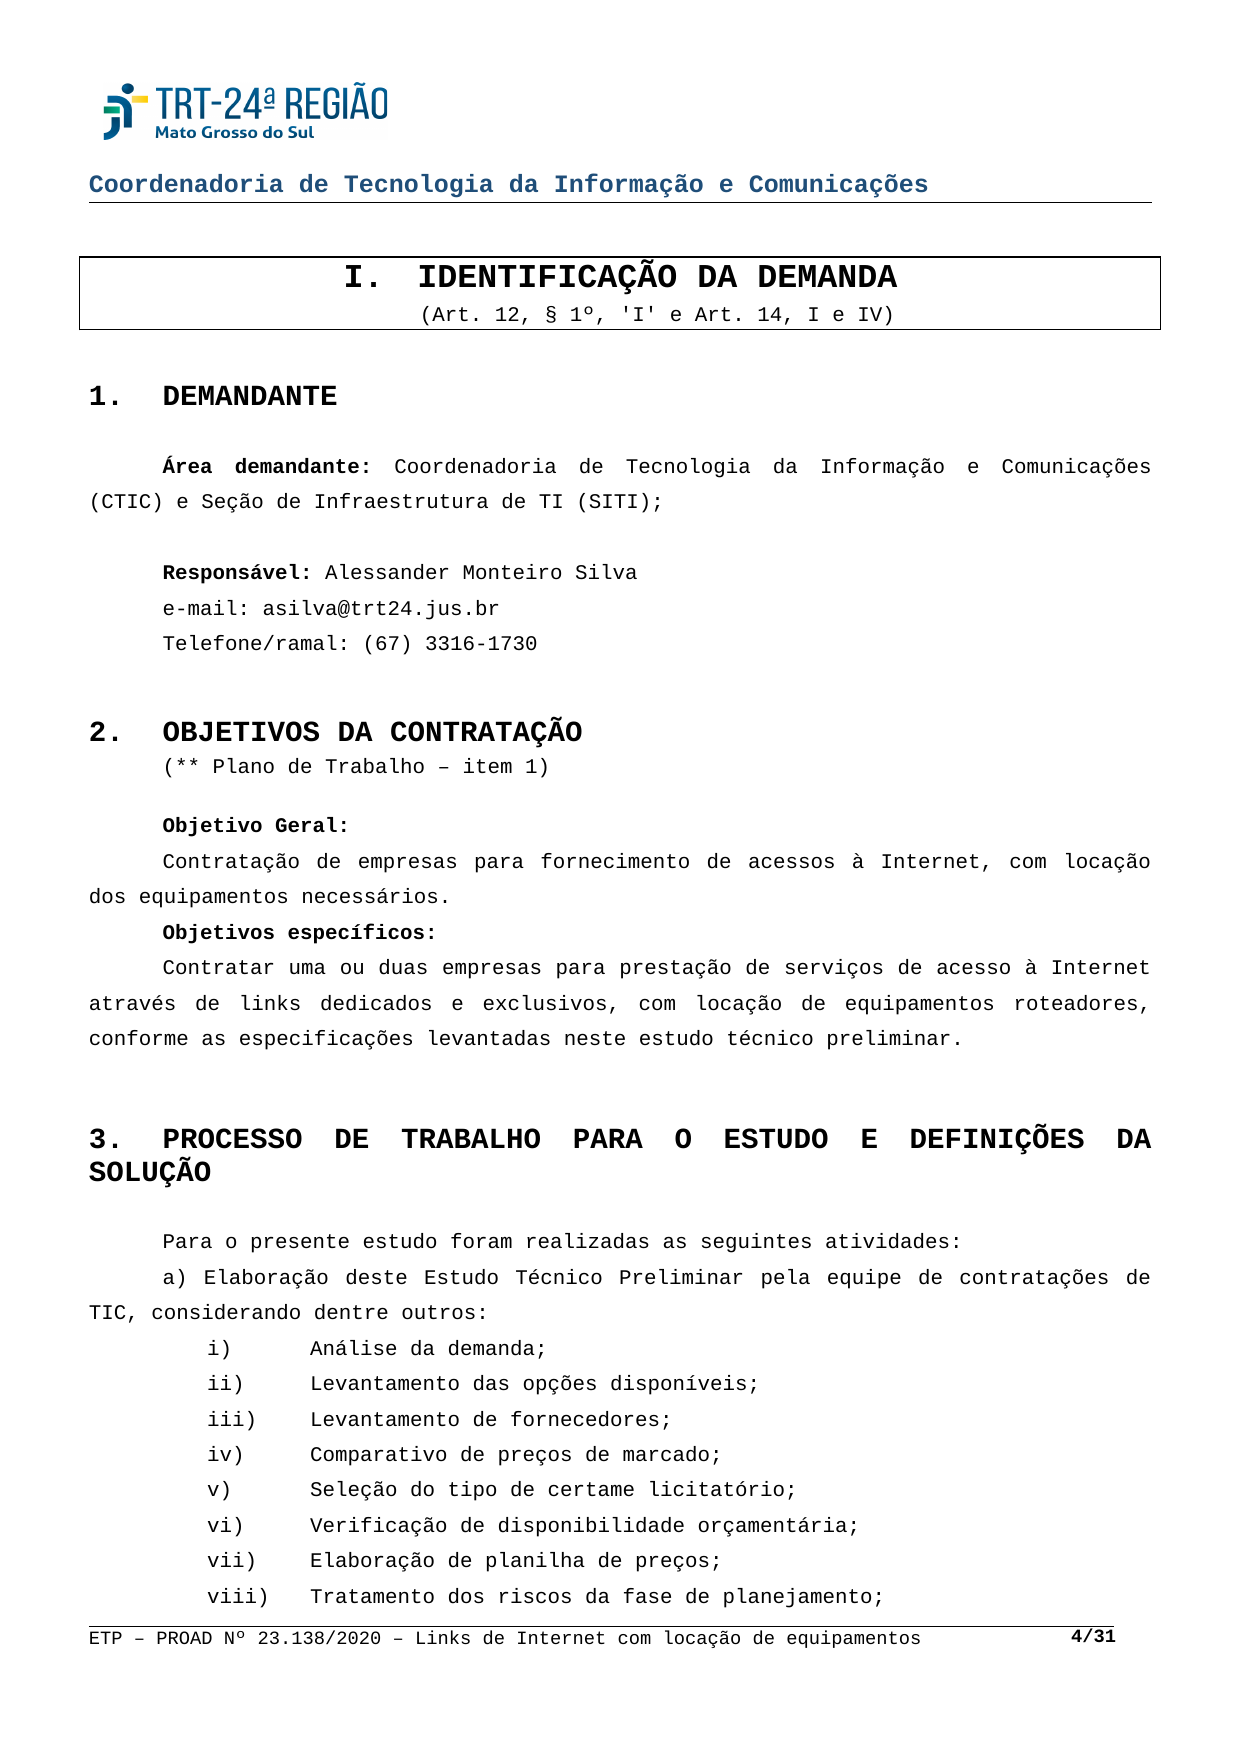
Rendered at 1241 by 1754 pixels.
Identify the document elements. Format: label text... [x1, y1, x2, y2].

text iv) Comparativo de preços de marcado; [192, 1444, 1152, 1468]
text Contratar uma ou duas empresas para prestação de serviços de acesso à Internet através de links dedicados e exclusivos, com locação de equipamentos roteadores, conforme as especificações levantadas neste estudo técnico preliminar. [89, 957, 1152, 1052]
text iii) Levantamento de fornecedores; [192, 1409, 1152, 1432]
text Objetivo Geral: [89, 816, 1152, 839]
text vi) Verificação de disponibilidade orçamentária; [192, 1515, 1152, 1538]
text viii) Tratamento dos riscos da fase de planejamento; [192, 1586, 1152, 1609]
subtitle DEMANDANTE [89, 381, 1152, 414]
subtitle Processo de trabalho para o estudo E DEFINIÇÕES DA solução [89, 1124, 1152, 1190]
text Telefone/ramal: (67) 3316-1730 [89, 633, 1152, 657]
subtitle IDENTIFICAÇÃO DA DEMANDA [80, 258, 1160, 297]
text Para o presente estudo foram realizadas as seguintes atividades: [89, 1232, 1152, 1255]
text Área demandante: Coordenadoria de Tecnologia da Informação e Comunicações (CTIC) e Seção de Infraestrutura de TI (SITI); [89, 456, 1152, 515]
text Objetivos específicos: [89, 922, 1152, 945]
text Contratação de empresas para fornecimento de acessos à Internet, com locação dos equipamentos necessários. [89, 851, 1152, 910]
text v) Seleção do tipo de certame licitatório; [192, 1479, 1152, 1503]
text vii) Elaboração de planilha de preços; [192, 1550, 1152, 1574]
text (** Plano de Trabalho – item 1) [89, 756, 1152, 780]
subtitle OBJETIVOS DA CONTRATAÇÃO [89, 717, 1152, 750]
picture [103, 82, 388, 140]
text ii) Levantamento das opções disponíveis; [192, 1373, 1152, 1397]
text e-mail: asilva@trt24.jus.br [89, 598, 1152, 621]
text Responsável: Alessander Monteiro Silva [89, 562, 1152, 586]
text i) Análise da demanda; [192, 1338, 1152, 1361]
text (Art. 12, § 1º, 'I' e Art. 14, I e IV) [80, 301, 1160, 329]
text a) Elaboração deste Estudo Técnico Preliminar pela equipe de contratações de TIC, considerando dentre outros: [89, 1267, 1152, 1326]
